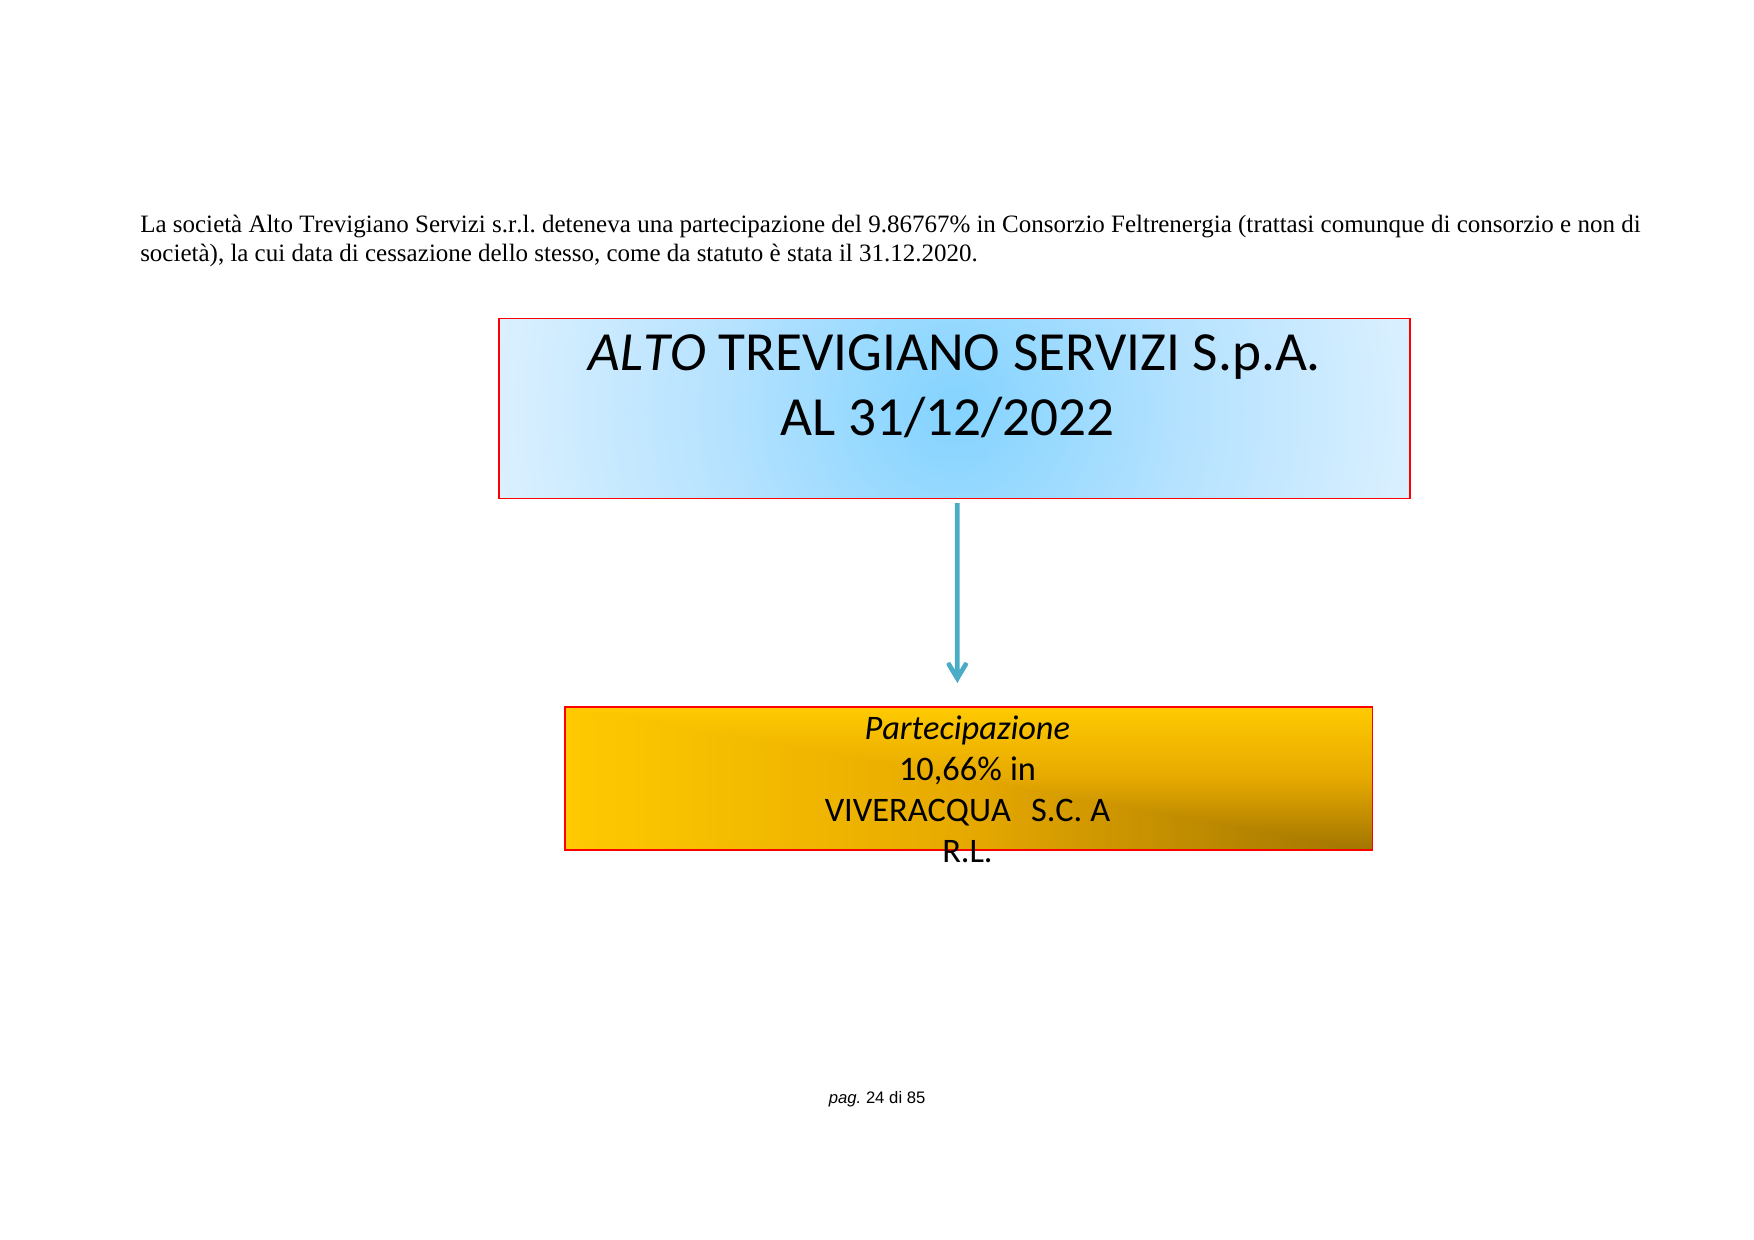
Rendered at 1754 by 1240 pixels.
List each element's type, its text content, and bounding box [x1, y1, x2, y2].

text La società Alto Trevigiano Servizi s.r.l. deteneva una partecipazione del 9.86767% in Consorzio Feltrenergia (trattasi comunque di consorzio e non di società), la cui data di cessazione dello stesso, come da statuto è stata il 31.12.2020. [140, 209, 1695, 267]
